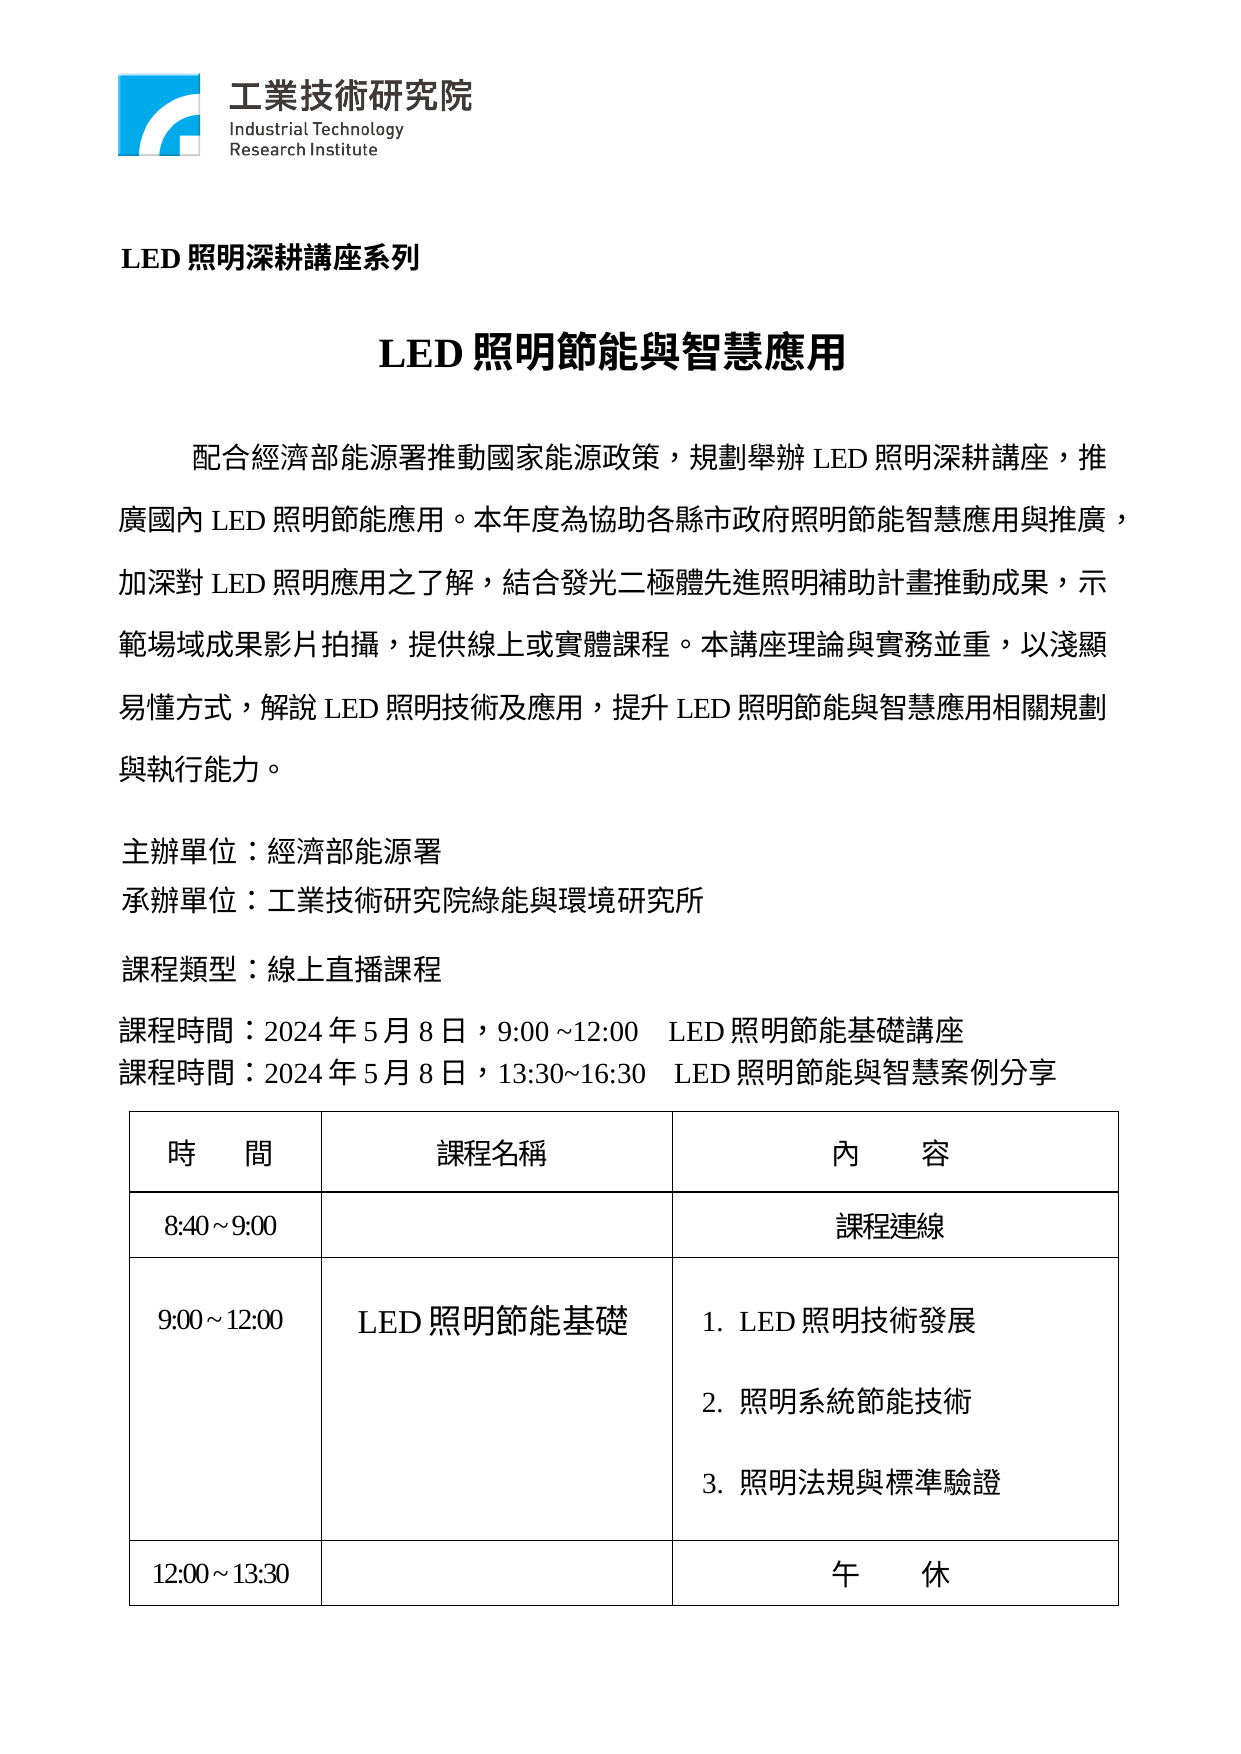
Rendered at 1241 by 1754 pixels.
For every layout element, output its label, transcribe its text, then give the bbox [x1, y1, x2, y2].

text 課程時間：2024年5月8日，9:00 ~12:00 LED照明節能基礎講座 [118, 1007, 1107, 1049]
text 課程類型：線上直播課程 [99, 946, 1107, 988]
table_cell [322, 1541, 672, 1605]
table_header 內 容 [673, 1112, 1118, 1191]
table_cell [322, 1193, 672, 1257]
table_header 時 間 [130, 1112, 321, 1191]
text 承辦單位：工業技術研究院綠能與環境研究所 [118, 878, 1107, 920]
text LED照明節能與智慧應用 [118, 333, 1107, 376]
table_cell 8:40 ~ 9:00 [130, 1193, 321, 1257]
table_cell 12:00 ~ 13:30 [130, 1541, 321, 1605]
text LED照明深耕講座系列 [99, 214, 1107, 276]
text 配合經濟部能源署推動國家能源政策，規劃舉辦LED照明深耕講座，推廣國內LED照明節能應用。本年度為協助各縣市政府照明節能智慧應用與推廣，加深對LED照明應用之了解，結合發光二極體先進照明補助計畫推動成果，示範場域成果影片拍攝，提供線上或實體課程。本講座理論與實務並重，以淺顯易懂方式，解說LED照明技術及應用，提升LED照明節能與智慧應用相關規劃與執行能力。 [118, 414, 1107, 789]
table_cell 午 休 [673, 1541, 1118, 1605]
text 主辦單位：經濟部能源署 [99, 808, 1107, 870]
table_cell LED照明節能基礎 [322, 1258, 672, 1539]
text 課程時間：2024年5月8日，13:30~16:30 LED照明節能與智慧案例分享 [74, 1049, 1107, 1092]
table_cell LED照明技術發展 照明系統節能技術 照明法規與標準驗證 [673, 1258, 1118, 1539]
table_header 課程名稱 [322, 1112, 672, 1191]
table_cell 9:00 ~ 12:00 [130, 1258, 321, 1539]
table_cell 課程連線 [673, 1193, 1118, 1257]
